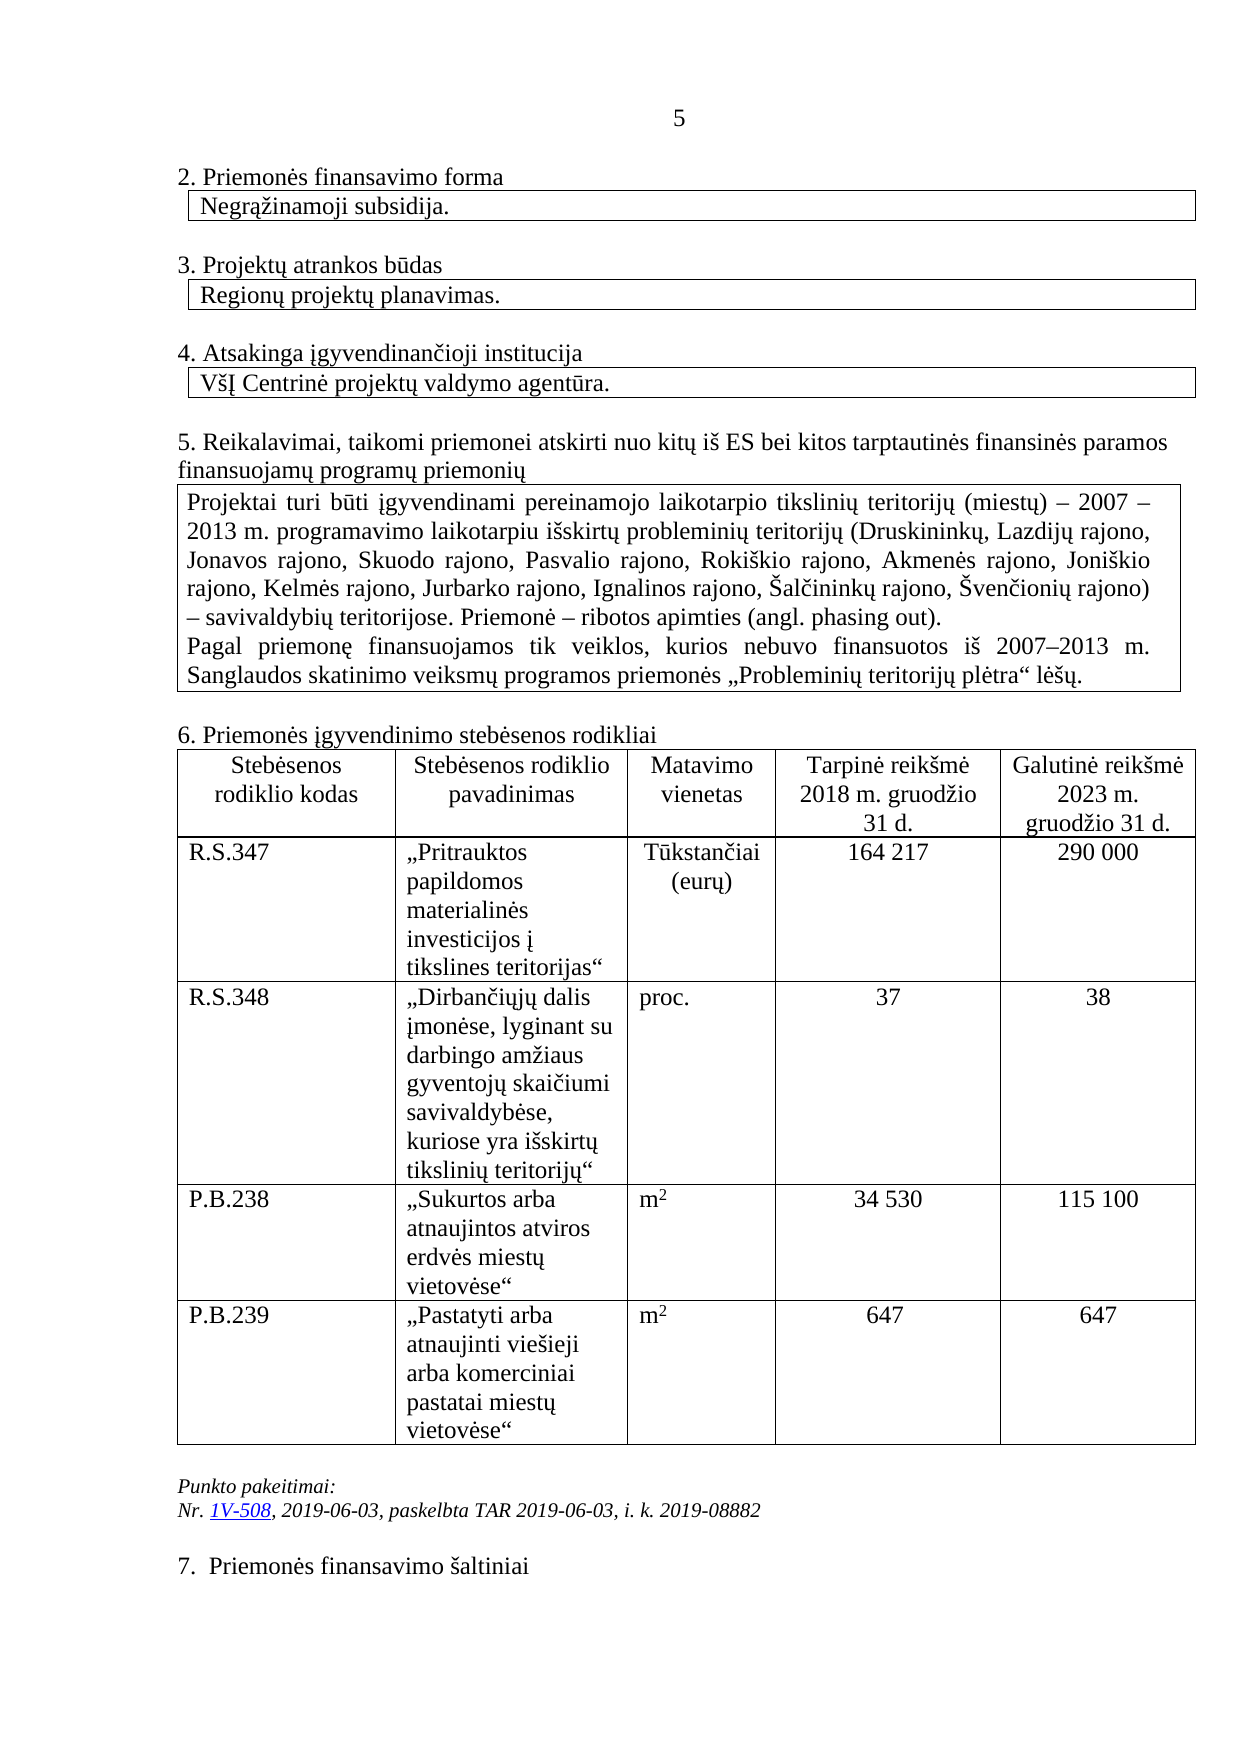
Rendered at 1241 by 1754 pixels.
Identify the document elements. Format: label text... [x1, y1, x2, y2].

table_header Regionų projektų planavimas. [189, 280, 1195, 308]
table_header Stebėsenos rodiklio kodas [178, 750, 395, 836]
table_cell proc. [628, 982, 775, 1183]
table_header Galutinė reikšmė 2023 m. gruodžio 31 d. [1001, 750, 1195, 836]
text Nr. 1V-508, 2019-06-03, paskelbta TAR 2019-06-03, i. k. 2019-08882 [177, 1498, 1181, 1522]
text Projektai turi būti įgyvendinami pereinamojo laikotarpio tikslinių teritorijų (miestų) – 2007 –2013 m. programavimo laikotarpiu išskirtų probleminių teritorijų (Druskininkų, Lazdijų rajono, Jonavos rajono, Skuodo rajono, Pasvalio rajono, Rokiškio rajono, Akmenės rajono, Joniškio rajono, Kelmės rajono, Jurbarko rajono, Ignalinos rajono, Šalčininkų rajono, Švenčionių rajono) – savivaldybių teritorijose. Priemonė – ribotos apimties (angl. phasing out). [178, 485, 1180, 628]
table_header Matavimo vienetas [628, 750, 775, 836]
table_cell m2 [628, 1301, 775, 1444]
table_cell 38 [1001, 982, 1195, 1183]
text 5. Reikalavimai, taikomi priemonei atskirti nuo kitų iš ES bei kitos tarptautinės finansinės paramos finansuojamų programų priemonių [177, 427, 1181, 484]
table_cell 34 530 [776, 1185, 1000, 1299]
text Pagal priemonę finansuojamos tik veiklos, kurios nebuvo finansuotos iš 2007–2013 m. Sanglaudos skatinimo veiksmų programos priemonės „Probleminių teritorijų plėtra“ lėšų. [178, 628, 1180, 691]
table_cell 115 100 [1001, 1185, 1195, 1299]
table_header Negrąžinamoji subsidija. [189, 191, 1195, 220]
table_cell P.B.239 [178, 1301, 395, 1444]
text 4. Atsakinga įgyvendinančioji institucija [177, 338, 1181, 367]
table_cell R.S.348 [178, 982, 395, 1183]
table_header VšĮ Centrinė projektų valdymo agentūra. [189, 368, 1195, 397]
table_cell R.S.347 [178, 838, 395, 981]
table_cell 37 [776, 982, 1000, 1183]
text 6. Priemonės įgyvendinimo stebėsenos rodikliai [177, 720, 1181, 749]
table_cell „Sukurtos arba atnaujintos atviros erdvės miestų vietovėse“ [396, 1185, 627, 1299]
table_cell 647 [1001, 1301, 1195, 1444]
table_cell „Pritrauktos papildomos materialinės investicijos į tikslines teritorijas“ [396, 838, 627, 981]
table_cell 647 [776, 1301, 1000, 1444]
table_cell Tūkstančiai (eurų) [628, 838, 775, 981]
table_cell 164 217 [776, 838, 1000, 981]
table_header Stebėsenos rodiklio pavadinimas [396, 750, 627, 836]
text 3. Projektų atrankos būdas [177, 250, 1181, 279]
table_cell 290 000 [1001, 838, 1195, 981]
text 7. Priemonės finansavimo šaltiniai [177, 1551, 1181, 1580]
table_cell m2 [628, 1185, 775, 1299]
table_cell „Pastatyti arba atnaujinti viešieji arba komerciniai pastatai miestų vietovėse“ [396, 1301, 627, 1444]
text Punkto pakeitimai: [177, 1474, 1181, 1498]
table_header Tarpinė reikšmė 2018 m. gruodžio 31 d. [776, 750, 1000, 836]
table_cell „Dirbančiųjų dalis įmonėse, lyginant su darbingo amžiaus gyventojų skaičiumi savivaldybėse, kuriose yra išskirtų tikslinių teritorijų“ [396, 982, 627, 1183]
text 2. Priemonės finansavimo forma [177, 162, 1181, 190]
table_cell P.B.238 [178, 1185, 395, 1299]
